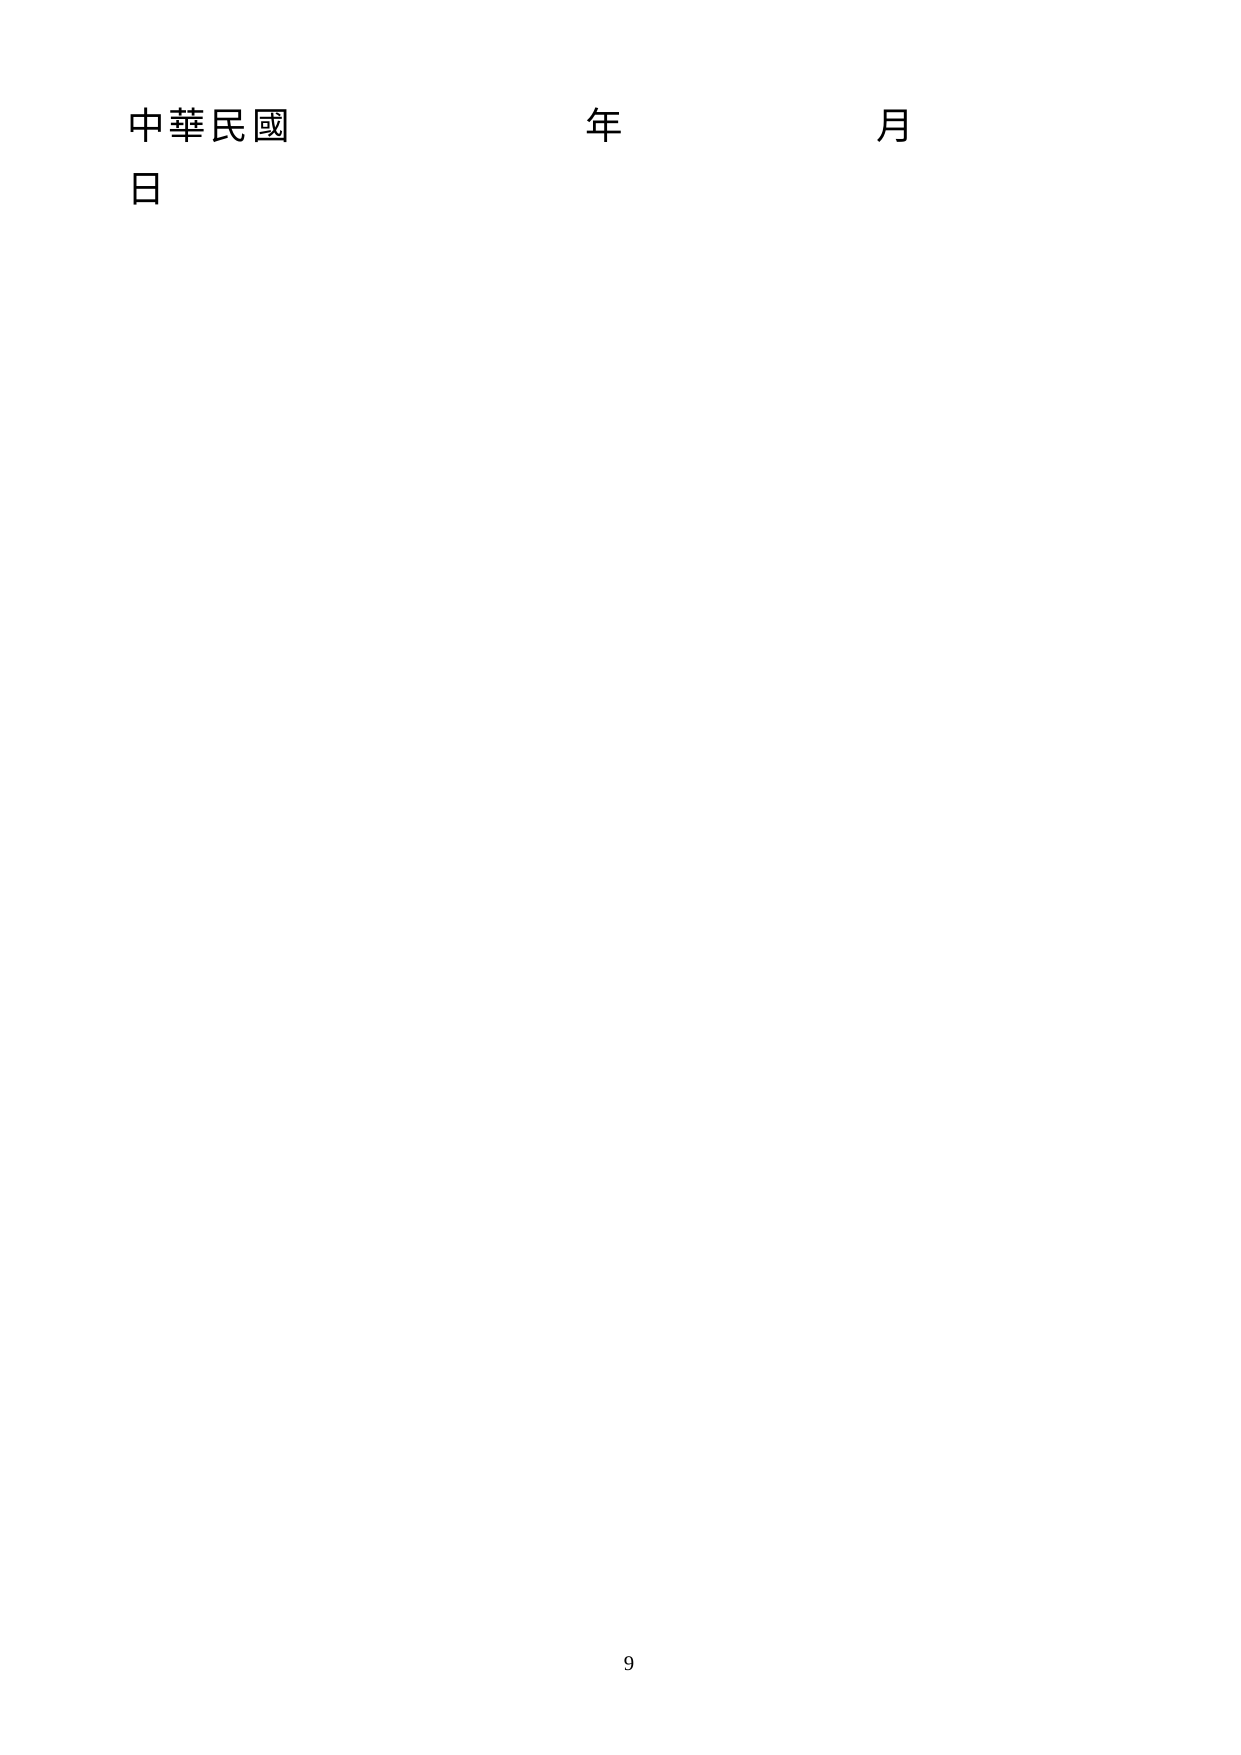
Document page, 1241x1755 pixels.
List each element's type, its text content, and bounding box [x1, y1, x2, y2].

text 中華民國 年 月 日 [125, 82, 1125, 207]
